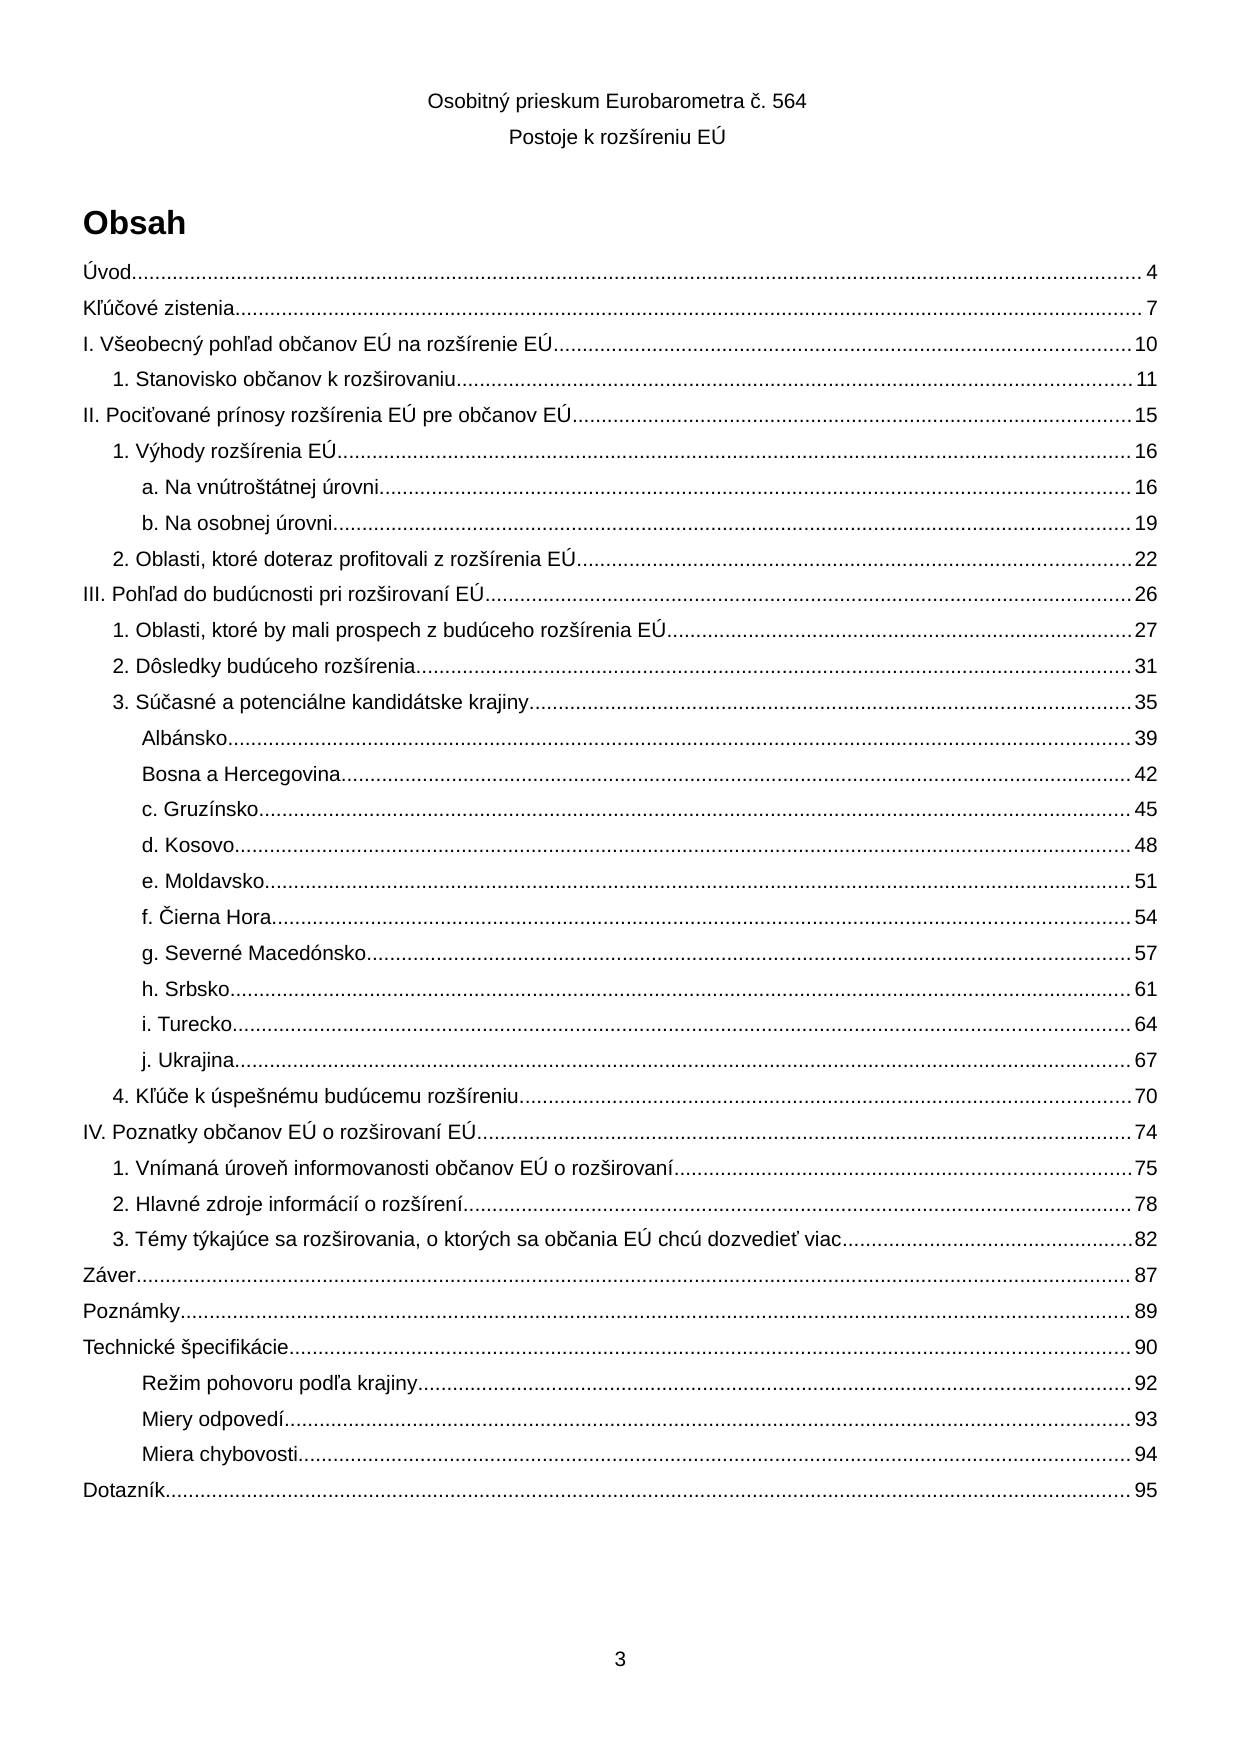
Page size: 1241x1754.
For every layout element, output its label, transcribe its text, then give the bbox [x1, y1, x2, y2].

text 3. Súčasné a potenciálne kandidátske krajiny 35 [112, 690, 1157, 714]
text Kľúčové zistenia 7 [83, 296, 1157, 319]
text Bosna a Hercegovina 42 [142, 761, 1157, 785]
text 1. Oblasti, ktoré by mali prospech z budúceho rozšírenia EÚ 27 [112, 618, 1157, 642]
text f. Čierna Hora 54 [142, 905, 1157, 929]
text 2. Oblasti, ktoré doteraz profitovali z rozšírenia EÚ 22 [112, 546, 1157, 570]
text III. Pohľad do budúcnosti pri rozširovaní EÚ 26 [83, 582, 1157, 606]
text I. Všeobecný pohľad občanov EÚ na rozšírenie EÚ 10 [83, 331, 1157, 355]
text d. Kosovo 48 [142, 833, 1157, 857]
text Miery odpovedí 93 [142, 1406, 1157, 1430]
text Technické špecifikácie 90 [83, 1335, 1157, 1359]
text 2. Dôsledky budúceho rozšírenia 31 [112, 654, 1157, 678]
text Poznámky 89 [83, 1299, 1157, 1323]
subtitle Obsah [83, 203, 1157, 241]
text 3. Témy týkajúce sa rozširovania, o ktorých sa občania EÚ chcú dozvedieť viac 82 [112, 1227, 1157, 1251]
text e. Moldavsko 51 [142, 869, 1157, 893]
text i. Turecko 64 [142, 1012, 1157, 1036]
text Miera chybovosti 94 [142, 1442, 1157, 1466]
text IV. Poznatky občanov EÚ o rozširovaní EÚ 74 [83, 1120, 1157, 1144]
text h. Srbsko 61 [142, 976, 1157, 1000]
text 1. Vnímaná úroveň informovanosti občanov EÚ o rozširovaní 75 [112, 1156, 1157, 1179]
text Režim pohovoru podľa krajiny 92 [142, 1371, 1157, 1394]
text g. Severné Macedónsko 57 [142, 941, 1157, 964]
text 1. Stanovisko občanov k rozširovaniu 11 [112, 367, 1157, 391]
text j. Ukrajina 67 [142, 1048, 1157, 1072]
text II. Pociťované prínosy rozšírenia EÚ pre občanov EÚ 15 [83, 403, 1157, 427]
text b. Na osobnej úrovni 19 [142, 511, 1157, 534]
text c. Gruzínsko 45 [142, 797, 1157, 821]
text a. Na vnútroštátnej úrovni 16 [142, 475, 1157, 499]
text Úvod 4 [83, 260, 1157, 284]
text Dotazník 95 [83, 1478, 1157, 1502]
text 2. Hlavné zdroje informácií o rozšírení 78 [112, 1191, 1157, 1215]
text 1. Výhody rozšírenia EÚ 16 [112, 439, 1157, 463]
text Albánsko 39 [142, 726, 1157, 749]
text 4. Kľúče k úspešnému budúcemu rozšíreniu 70 [112, 1084, 1157, 1108]
text Záver 87 [83, 1263, 1157, 1287]
